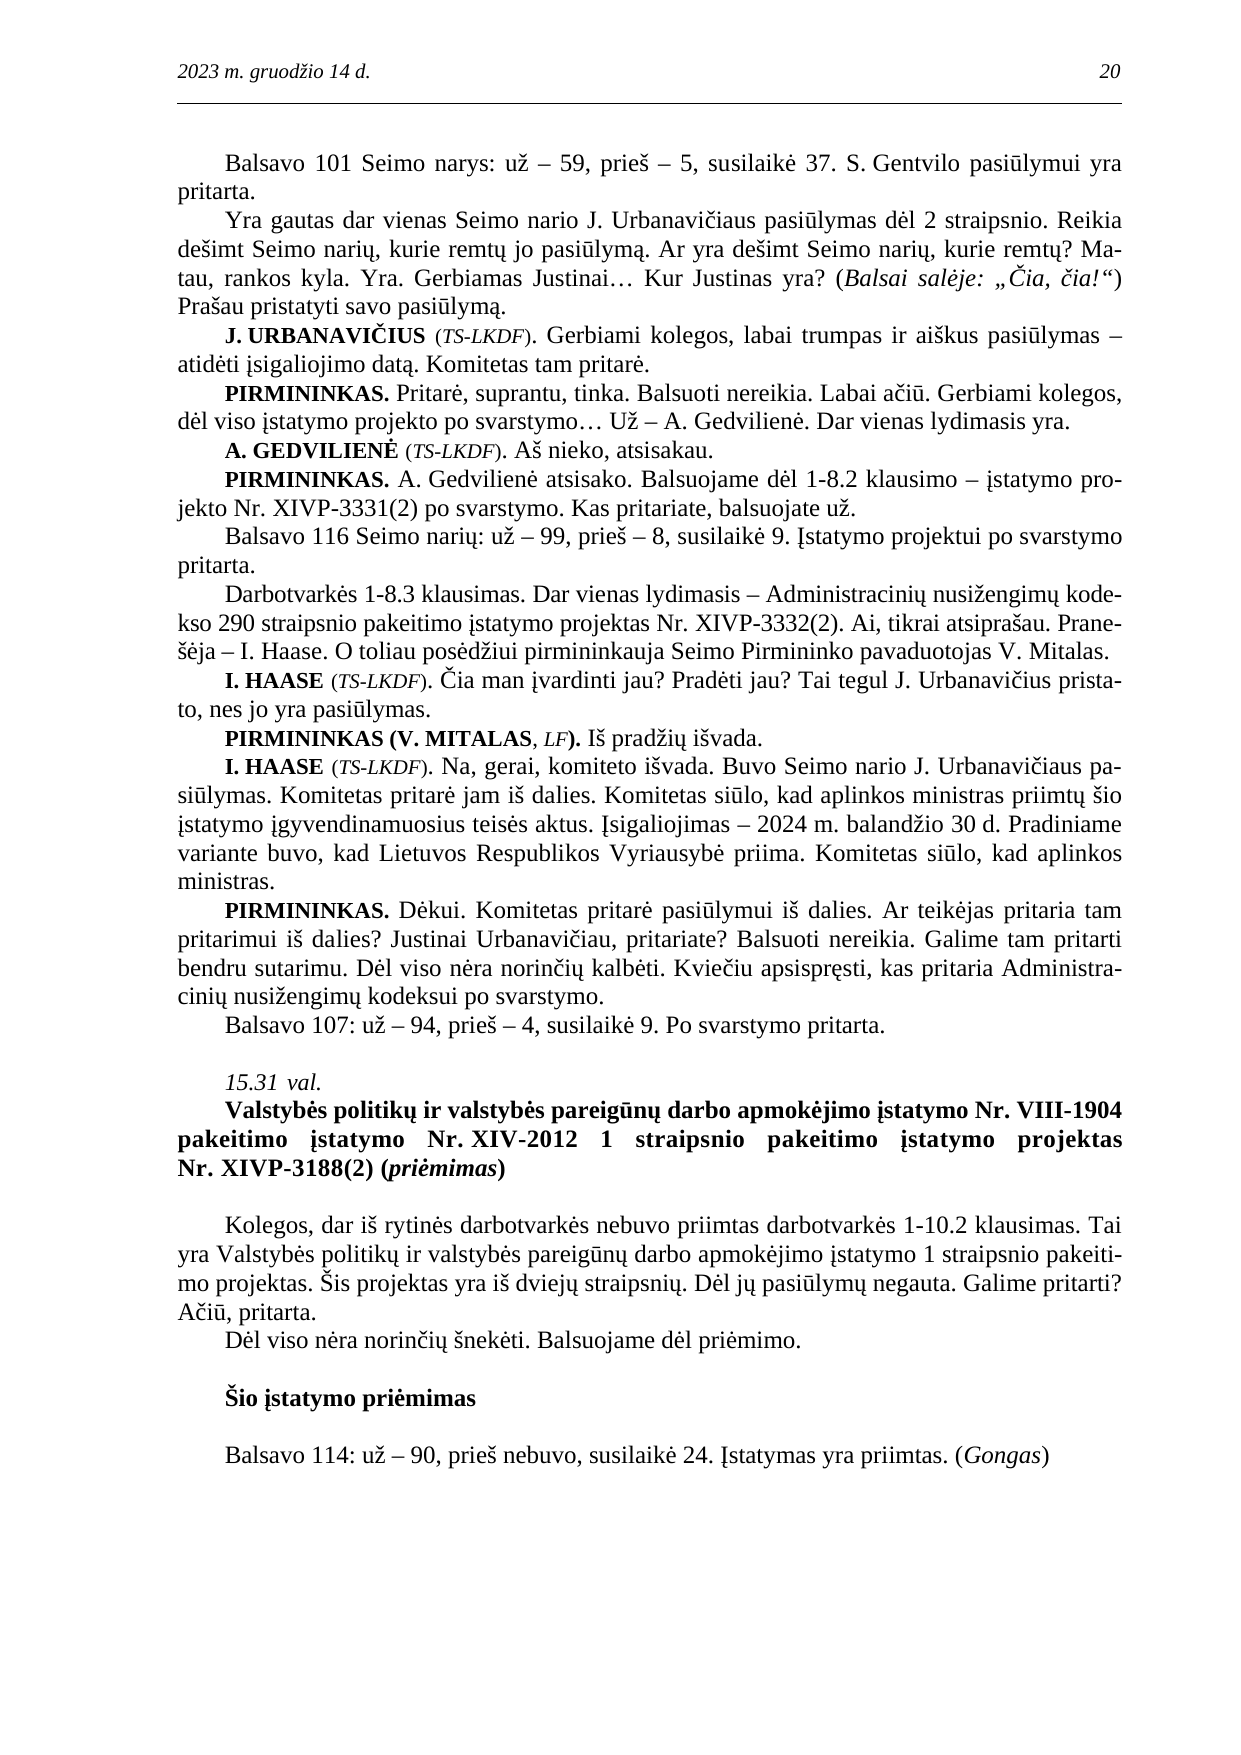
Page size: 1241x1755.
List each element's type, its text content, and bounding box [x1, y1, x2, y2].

text A. GEDVILIENĖ (TS-LKDF). Aš nie­ko, at­si­sa­kau. [177, 435, 1122, 464]
text J. URBANAVIČIUS (TS-LKDF). Ger­bia­mi ko­le­gos, la­bai trum­pas ir aiš­kus pa­siū­ly­mas – ati­dė­ti įsi­ga­lio­ji­mo da­tą. Ko­mi­te­tas tam pri­ta­rė. [177, 320, 1122, 378]
text Šio įsta­ty­mo pri­ėmi­mas [177, 1383, 1122, 1412]
text Yra gau­tas dar vie­nas Sei­mo na­rio J. Ur­ba­na­vi­čiaus pa­siū­ly­mas dėl 2 straips­nio. Rei­kia dešimt Sei­mo na­rių, ku­rie rem­tų jo pa­siū­ly­mą. Ar yra dešimt Sei­mo na­rių, ku­rie rem­tų? Ma­tau, ran­kos ky­la. Yra. Ger­bia­mas Jus­ti­nai… Kur Jus­ti­nas yra? (Bal­sai sa­lė­je: „Čia, čia!“) Pra­šau pri­sta­ty­ti sa­vo pa­siū­ly­mą. [177, 205, 1122, 320]
text I. HAASE (TS-LKDF). Na, ge­rai, ko­mi­te­to iš­va­da. Bu­vo Sei­mo na­rio J. Ur­ba­na­vi­čiaus pa­siū­ly­mas. Ko­mi­te­tas pri­ta­rė jam iš da­lies. Ko­mi­te­tas siū­lo, kad ap­lin­kos mi­nist­ras pri­im­tų šio įsta­ty­mo įgy­ven­di­na­muo­sius tei­sės ak­tus. Įsi­ga­lio­ji­mas – 2024 m. ba­lan­džio 30 d. Pra­di­nia­me va­rian­te bu­vo, kad Lie­tu­vos Res­pub­li­kos Vy­riau­sy­bė pri­ima. Ko­mi­te­tas siū­lo, kad ap­lin­kos mi­nist­ras. [177, 751, 1122, 895]
text PIRMININKAS. Dė­kui. Ko­mi­te­tas pri­ta­rė pa­siū­ly­mui iš da­lies. Ar tei­kė­jas pri­ta­ria tam pri­ta­ri­mui iš da­lies? Jus­ti­nai Ur­ba­na­vi­čiau, pri­ta­ria­te? Bal­suo­ti ne­rei­kia. Ga­li­me tam pri­tar­ti ben­dru su­ta­ri­mu. Dėl vi­so nė­ra no­rin­čių kal­bė­ti. Kvie­čiu ap­si­spręs­ti, kas pri­ta­ria Ad­mi­nist­ra­ci­nių nu­si­žen­gi­mų ko­dek­sui po svars­ty­mo. [177, 895, 1122, 1010]
text Bal­sa­vo 114: už – 90, prieš ne­bu­vo, su­si­lai­kė 24. Įsta­ty­mas yra pri­im­tas. (Gon­gas) [177, 1440, 1122, 1469]
text Ko­le­gos, dar iš ry­ti­nės dar­bo­tvarkės ne­bu­vo pri­im­tas dar­bo­tvarkės 1-10.2 klau­si­mas. Tai yra Vals­ty­bės po­li­ti­kų ir vals­ty­bės pa­rei­gū­nų dar­bo ap­mo­kė­ji­mo įsta­ty­mo 1 straips­nio pa­kei­ti­mo pro­jek­tas. Šis pro­jek­tas yra iš dvie­jų straips­nių. Dėl jų pa­siū­ly­mų ne­gau­ta. Ga­li­me pri­tar­ti? Ačiū, pri­tar­ta. [177, 1210, 1122, 1325]
text Vals­ty­bės po­li­ti­kų ir vals­ty­bės pa­rei­gū­nų dar­bo ap­mo­kė­ji­mo įsta­ty­mo Nr. VIII-1904 pa­kei­ti­mo įsta­ty­mo Nr. XIV-2012 1 straips­nio pa­kei­ti­mo įsta­ty­mo pro­jek­tas Nr. XIVP-3188(2) (pri­ėmi­mas) [177, 1095, 1122, 1182]
text Bal­sa­vo 101 Sei­mo na­rys: už – 59, prieš – 5, su­si­lai­kė 37. S. Gent­vi­lo pa­siū­ly­mui yra pritar­ta. [177, 148, 1122, 205]
text PIRMININKAS. A. Ged­vi­lie­nė at­si­sa­ko. Bal­suo­ja­me dėl 1-8.2 klau­si­mo – įsta­ty­mo pro­jek­to Nr. XIVP-3331(2) po svars­ty­mo. Kas pri­ta­ria­te, bal­suo­ja­te už. [177, 464, 1122, 521]
text PIRMININKAS (V. MITALAS, LF). Iš pra­džių iš­va­da. [177, 723, 1122, 751]
text PIRMININKAS. Pri­ta­rė, su­pran­tu, tin­ka. Bal­suo­ti ne­rei­kia. La­bai ačiū. Ger­bia­mi ko­le­gos, dėl vi­so įsta­ty­mo pro­jek­to po ­svars­ty­mo… Už – A. Ged­vi­lie­nė. Dar vie­nas ly­di­ma­sis yra. [177, 378, 1122, 435]
text Dar­bo­tvarkės 1-8.3 klau­si­mas. Dar vie­nas ly­di­ma­sis – Ad­mi­nist­ra­ci­nių nu­si­žen­gi­mų ko­de­k­so 290 straips­nio pa­kei­ti­mo įsta­ty­mo pro­jek­tas Nr. XIVP-3332(2). Ai, tik­rai at­si­pra­šau. Pra­ne­šė­ja – I. Ha­a­se. O to­liau po­sė­džiui pir­mi­nin­kau­ja Sei­mo Pir­mi­nin­ko pa­va­duo­to­jas V. Mi­ta­las. [177, 579, 1122, 665]
text Dėl vi­so nė­ra no­rin­čių šne­kė­ti. Bal­suo­ja­me dėl pri­ėmi­mo. [177, 1325, 1122, 1354]
text 15.31 val. [224, 1068, 1122, 1095]
text I. HAASE (TS-LKDF). Čia man įvar­din­ti jau? Pra­dė­ti jau? Tai te­gul J. Ur­ba­na­vi­čius pri­sta­to, nes jo yra pa­siū­ly­mas. [177, 665, 1122, 723]
text Bal­sa­vo 116 Sei­mo na­rių: už – 99, prieš – 8, su­si­lai­kė 9. Įsta­ty­mo pro­jek­tui po svars­ty­mo pri­tar­ta. [177, 521, 1122, 579]
text Bal­sa­vo 107: už – 94, prieš – 4, su­si­lai­kė 9. Po svars­ty­mo pri­tar­ta. [177, 1010, 1122, 1039]
